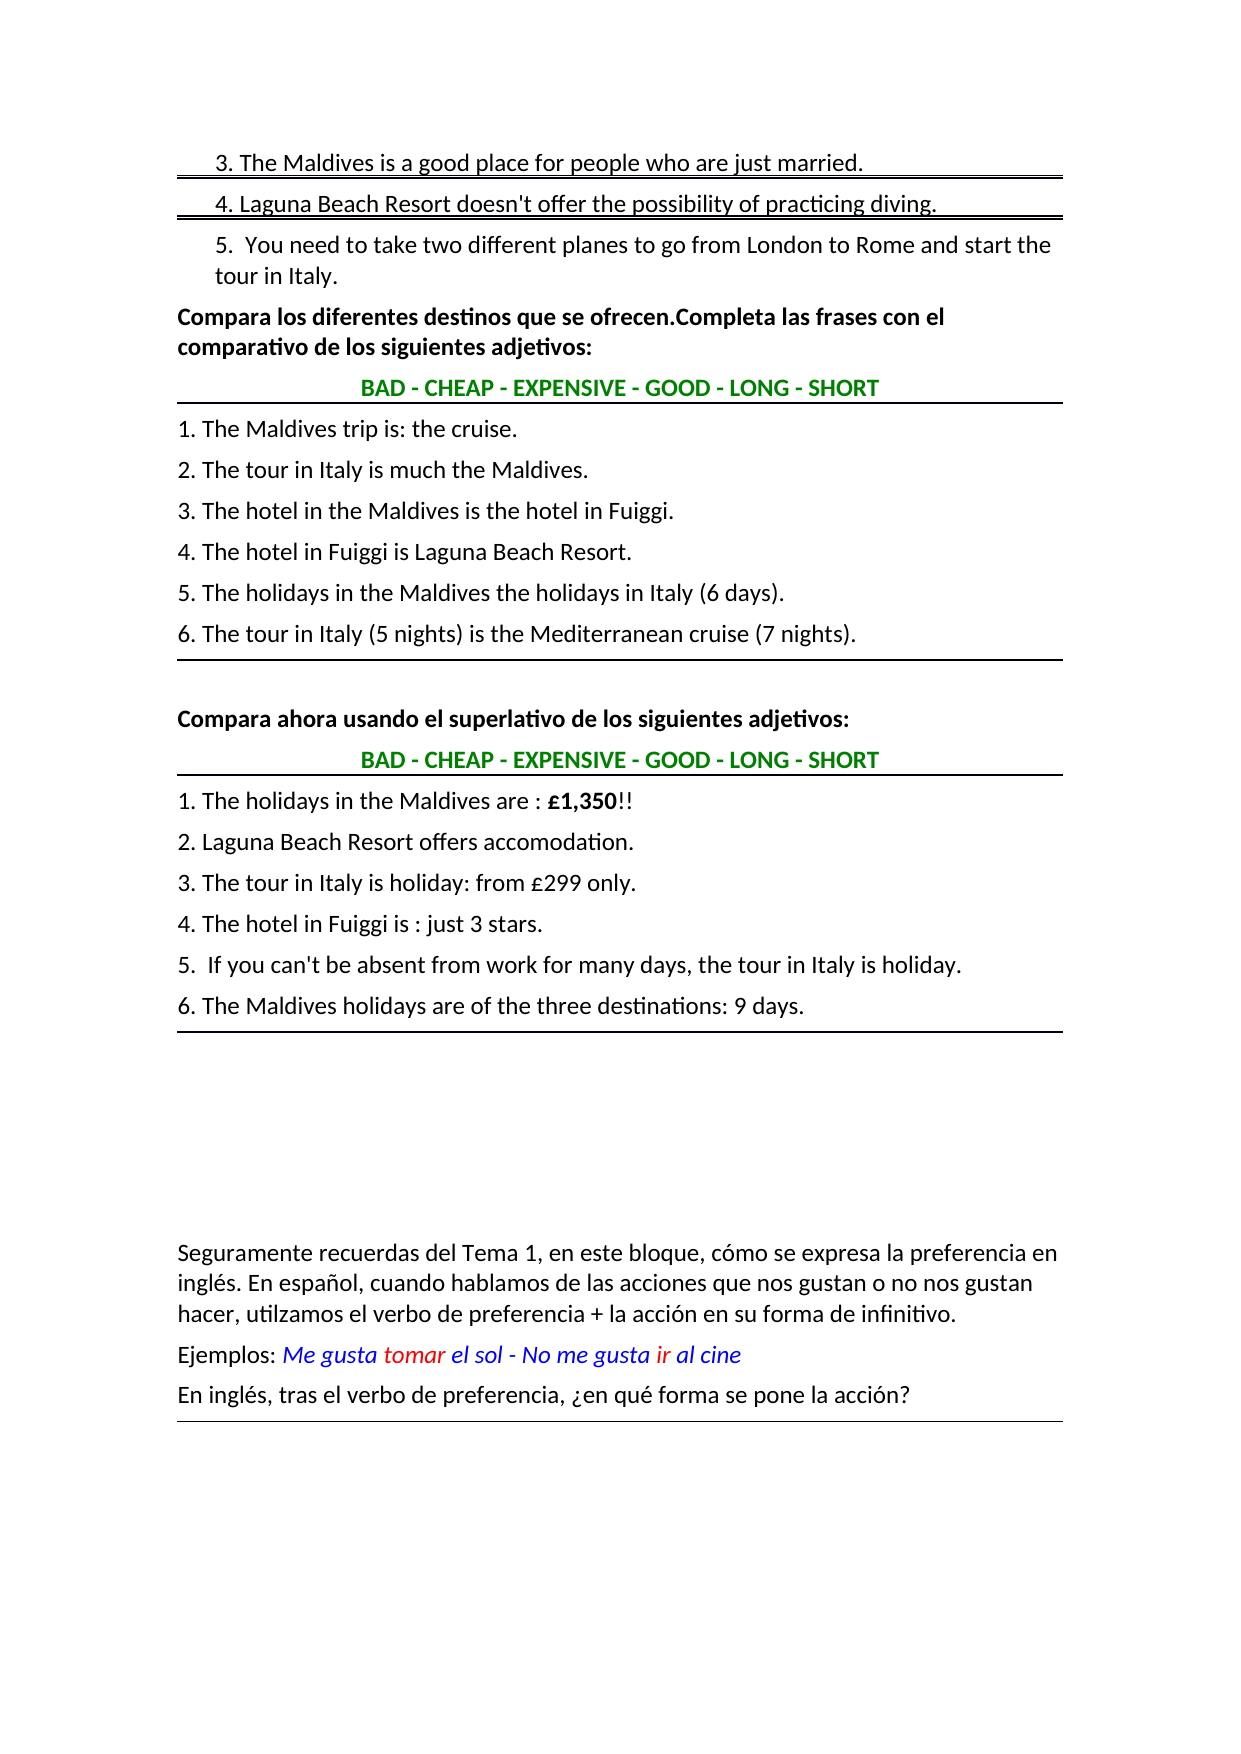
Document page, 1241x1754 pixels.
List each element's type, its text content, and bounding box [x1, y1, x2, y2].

text 3. The tour in Italy is holiday: from £299 only. [177, 867, 1063, 898]
text Compara ahora usando el superlativo de los siguientes adjetivos: [177, 703, 1063, 734]
text 2. Laguna Beach Resort offers accomodation. [177, 826, 1063, 857]
text 1. The Maldives trip is: the cruise. [177, 413, 1063, 444]
text 5. The holidays in the Maldives the holidays in Italy (6 days). [177, 577, 1063, 608]
text 6. The tour in Italy (5 nights) is the Mediterranean cruise (7 nights). [177, 618, 1063, 648]
text Seguramente recuerdas del Tema 1, en este bloque, cómo se expresa la preferencia en inglés. En español, cuando hablamos de las acciones que nos gustan o no nos gustan hacer, utilzamos el verbo de preferencia + la acción en su forma de infinitivo. [177, 1237, 1063, 1328]
text 4. The hotel in Fuiggi is Laguna Beach Resort. [177, 536, 1063, 567]
text Ejemplos: Me gusta tomar el sol - No me gusta ir al cine [177, 1339, 1063, 1369]
text 3. The hotel in the Maldives is the hotel in Fuiggi. [177, 495, 1063, 526]
text BAD - CHEAP - EXPENSIVE - GOOD - LONG - SHORT [177, 372, 1063, 402]
text En inglés, tras el verbo de preferencia, ¿en qué forma se pone la acción? [177, 1380, 1063, 1410]
text 2. The tour in Italy is much the Maldives. [177, 454, 1063, 485]
text 4. Laguna Beach Resort doesn't offer the possibility of practicing diving. [215, 188, 1063, 215]
text 1. The holidays in the Maldives are : £1,350!! [177, 785, 1063, 816]
text 5. If you can't be absent from work for many days, the tour in Italy is holiday. [177, 949, 1063, 980]
text 4. The hotel in Fuiggi is : just 3 stars. [177, 908, 1063, 939]
text 6. The Maldives holidays are of the three destinations: 9 days. [177, 990, 1063, 1021]
text BAD - CHEAP - EXPENSIVE - GOOD - LONG - SHORT [177, 744, 1063, 774]
text Compara los diferentes destinos que se ofrecen.Completa las frases con el comparativo de los siguientes adjetivos: [177, 301, 1063, 362]
text 5. You need to take two different planes to go from London to Rome and start the tour in Italy. [215, 229, 1063, 291]
text 3. The Maldives is a good place for people who are just married. [215, 148, 1063, 175]
